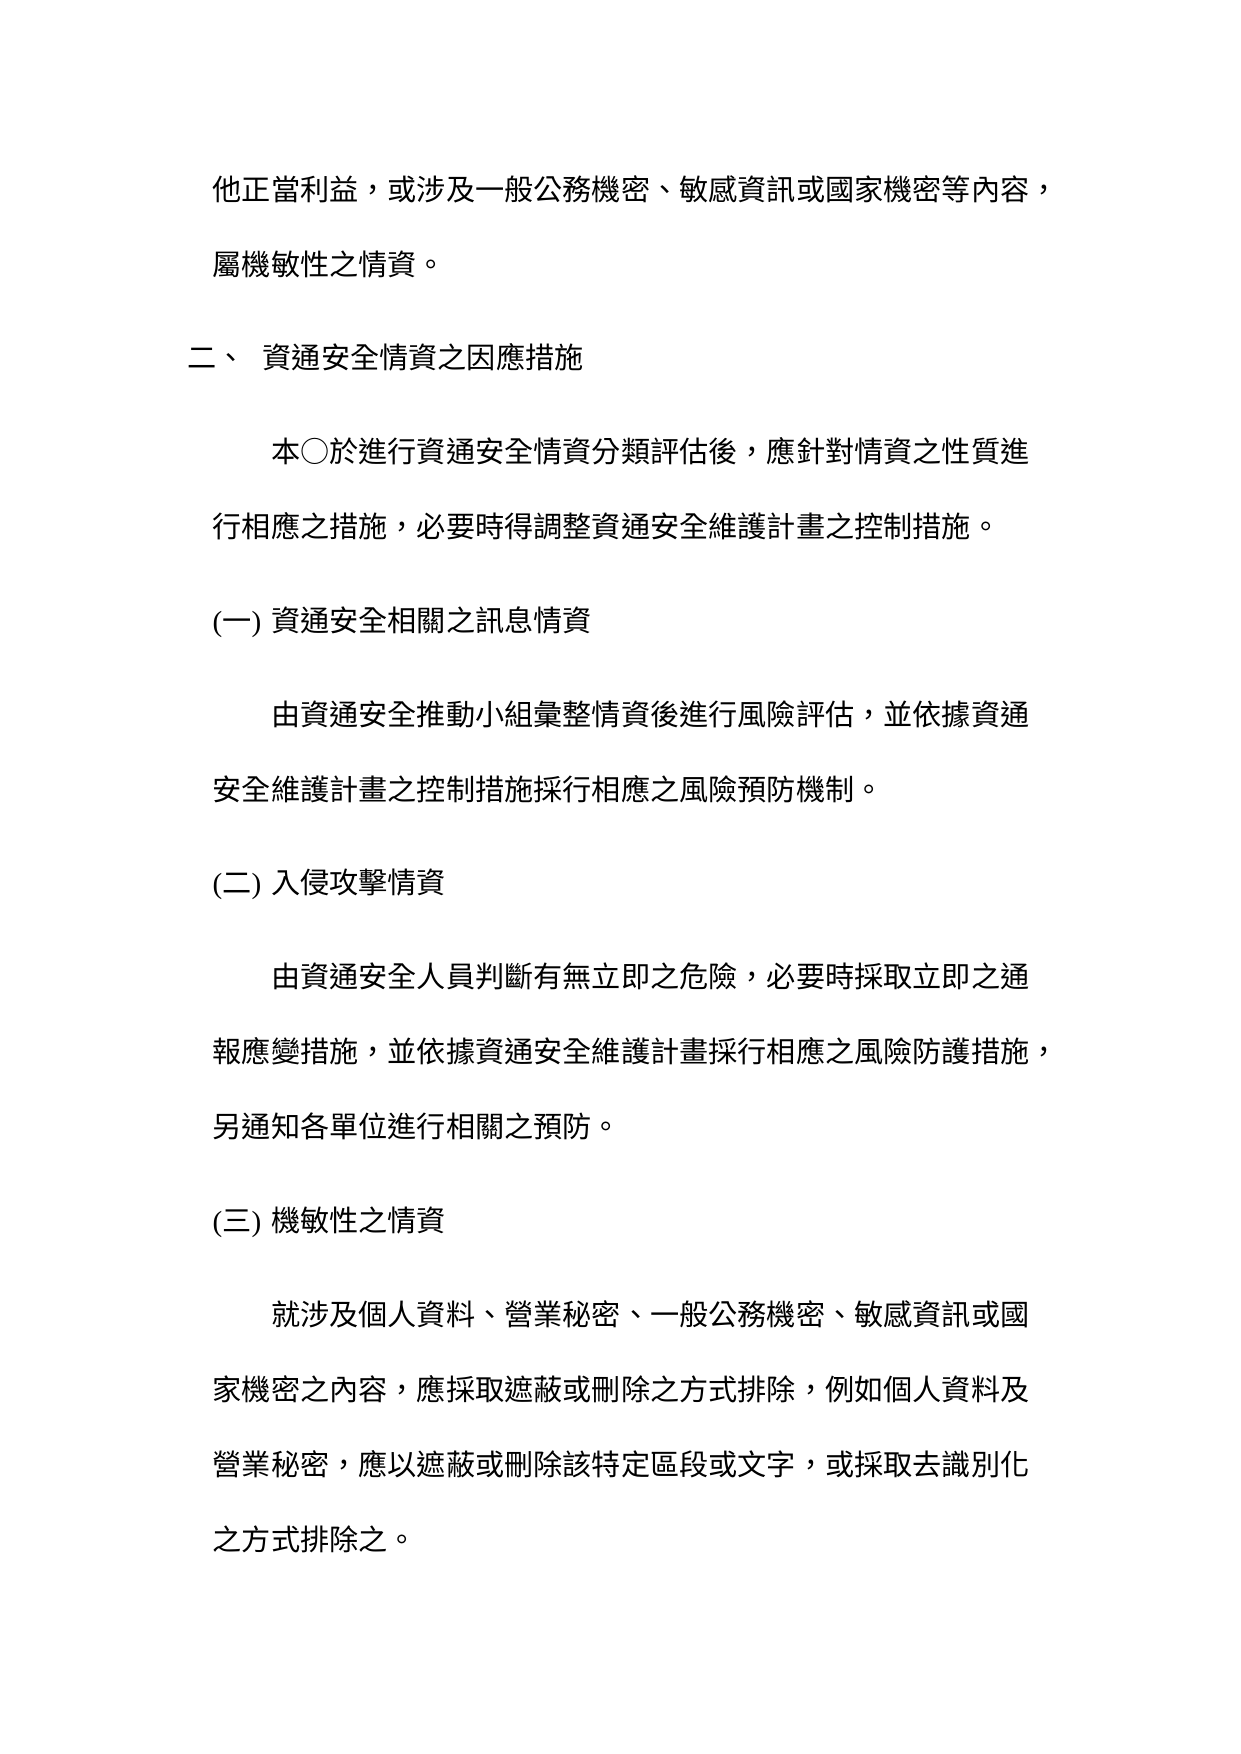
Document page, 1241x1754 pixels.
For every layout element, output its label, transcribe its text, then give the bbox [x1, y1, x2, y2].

text 本○於進行資通安全情資分類評估後，應針對情資之性質進行相應之措施，必要時得調整資通安全維護計畫之控制措施。 [212, 412, 1053, 562]
subtitle 入侵攻擊情資 [212, 844, 1053, 919]
subtitle 資通安全情資之因應措施 [187, 319, 1053, 394]
text 由資通安全推動小組彙整情資後進行風險評估，並依據資通安全維護計畫之控制措施採行相應之風險預防機制。 [212, 675, 1053, 825]
text 資通安全情資之內容如包含姓名、出生年月日、國民身份證統一編號、護照號碼、特徵、指紋、婚姻、家庭、教育、職業、病例、醫療、基因、性生活、健康檢查、犯罪前科、聯絡方式、財務情況、社會活動及其他得以直接或間接識別之個人資料，或涉及個人、法人或團體營業上秘密或經營事業有關之資訊，或情資之公開或提供有侵害公務機關、個人、法人或團體之權利或其他正當利益，或涉及一般公務機密、敏感資訊或國家機密等內容，屬機敏性之情資。 [212, 150, 1053, 300]
text 由資通安全人員判斷有無立即之危險，必要時採取立即之通報應變措施，並依據資通安全維護計畫採行相應之風險防護措施，另通知各單位進行相關之預防。 [212, 937, 1053, 1162]
subtitle 資通安全相關之訊息情資 [212, 581, 1053, 656]
subtitle 機敏性之情資 [212, 1181, 1053, 1256]
text 就涉及個人資料、營業秘密、一般公務機密、敏感資訊或國家機密之內容，應採取遮蔽或刪除之方式排除，例如個人資料及營業秘密，應以遮蔽或刪除該特定區段或文字，或採取去識別化之方式排除之。 [212, 1275, 1053, 1575]
